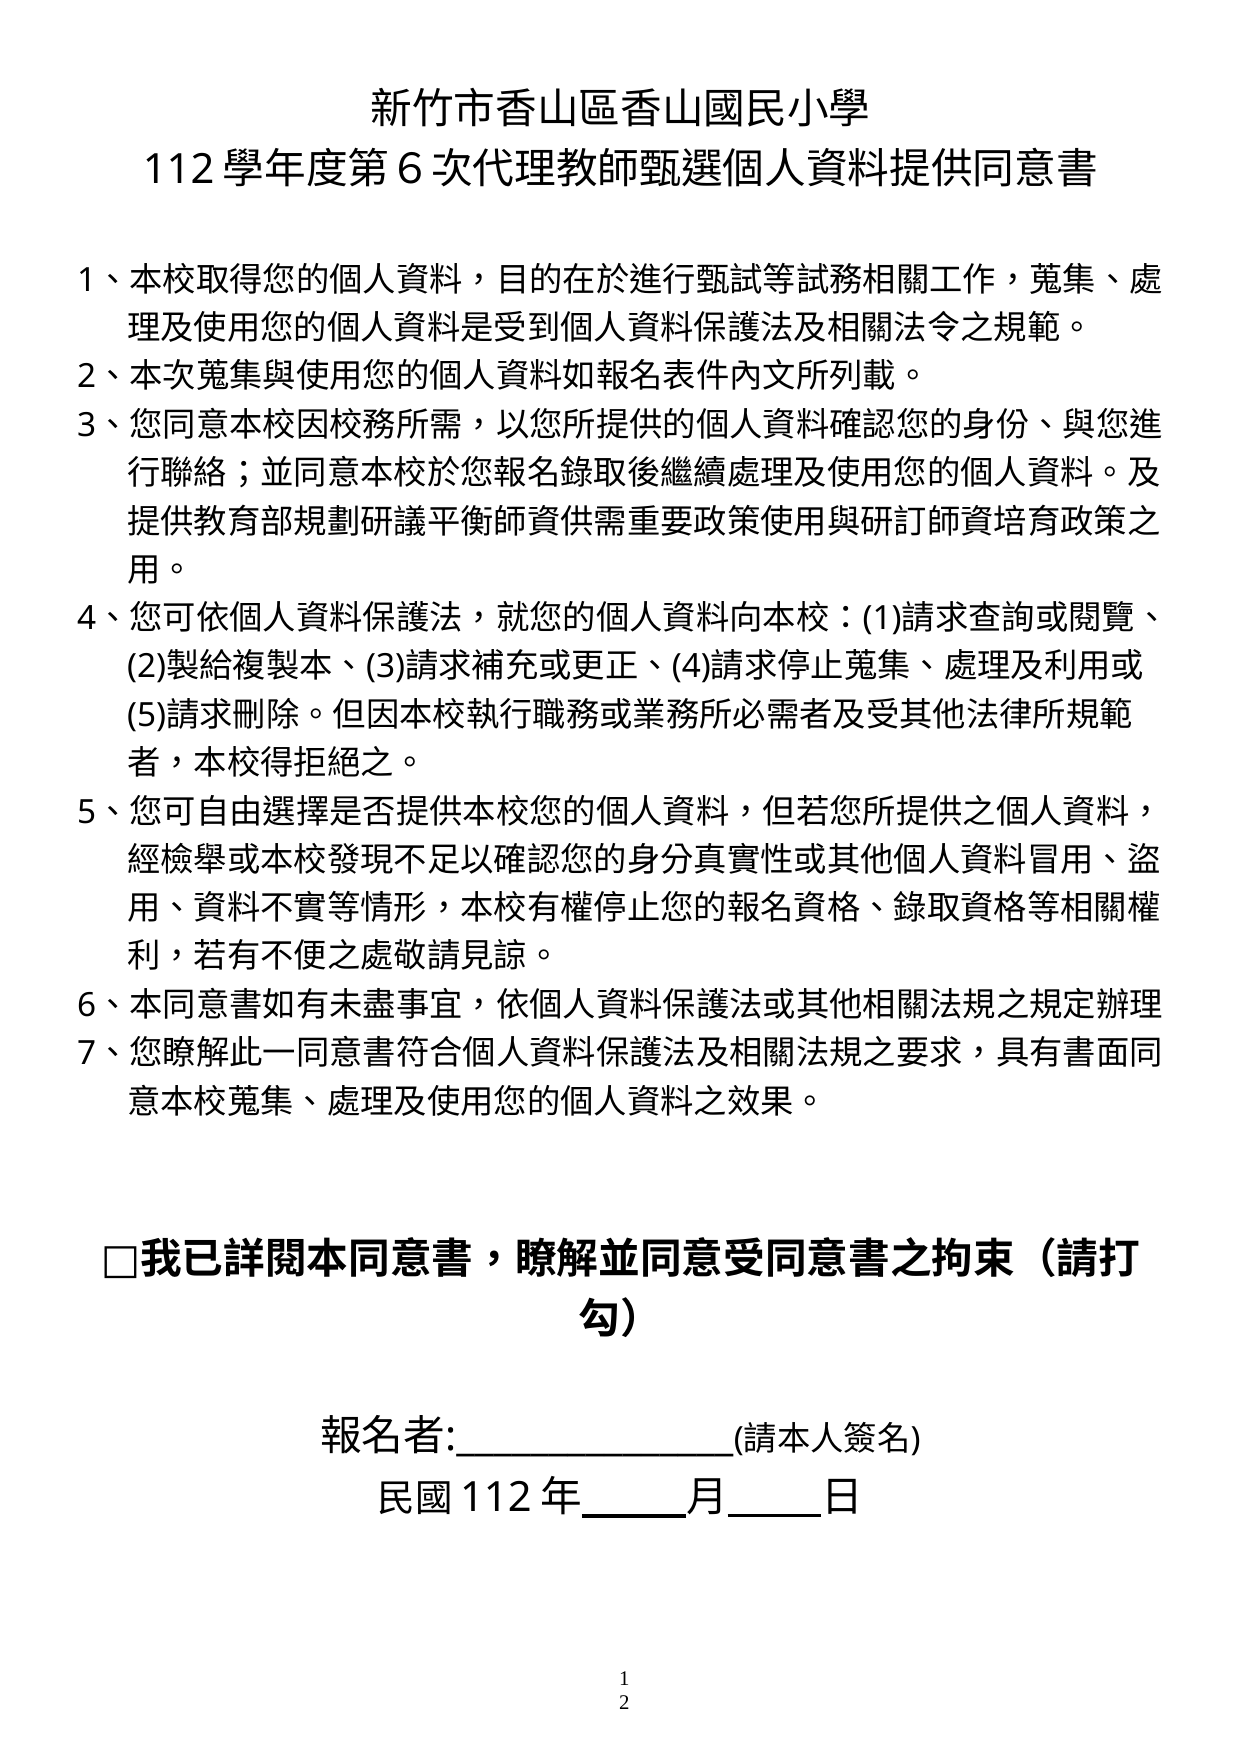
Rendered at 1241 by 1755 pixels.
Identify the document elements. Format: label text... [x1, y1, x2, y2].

text 4、您可依個人資料保護法，就您的個人資料向本校：(1)請求查詢或閱覽、(2)製給複製本、(3)請求補充或更正、(4)請求停止蒐集、處理及利用或(5)請求刪除。但因本校執行職務或業務所必需者及受其他法律所規範者，本校得拒絕之。 [77, 591, 1163, 784]
text 2、本次蒐集與使用您的個人資料如報名表件內文所列載。 [77, 349, 1163, 398]
text □我已詳閱本同意書，瞭解並同意受同意書之拘束（請打勾） [77, 1225, 1163, 1346]
text 1、本校取得您的個人資料，目的在於進行甄試等試務相關工作，蒐集、處理及使用您的個人資料是受到個人資料保護法及相關法令之規範。 [77, 253, 1163, 349]
text 6、本同意書如有未盡事宜，依個人資料保護法或其他相關法規之規定辦理 [77, 977, 1163, 1026]
text 民國112年 月 日 [77, 1463, 1163, 1523]
text 新竹市香山區香山國民小學 [77, 75, 1163, 135]
text 7、您瞭解此一同意書符合個人資料保護法及相關法規之要求，具有書面同意本校蒐集、處理及使用您的個人資料之效果。 [77, 1026, 1163, 1123]
text 112學年度第６次代理教師甄選個人資料提供同意書 [77, 135, 1163, 196]
text 3、您同意本校因校務所需，以您所提供的個人資料確認您的身份、與您進行聯絡；並同意本校於您報名錄取後繼續處理及使用您的個人資料。及提供教育部規劃研議平衡師資供需重要政策使用與研訂師資培育政策之用。 [77, 398, 1163, 591]
text 5、您可自由選擇是否提供本校您的個人資料，但若您所提供之個人資料，經檢舉或本校發現不足以確認您的身分真實性或其他個人資料冒用、盜用、資料不實等情形，本校有權停止您的報名資格、錄取資格等相關權利，若有不便之處敬請見諒。 [77, 784, 1163, 977]
text 報名者:_______________(請本人簽名) [77, 1402, 1163, 1463]
